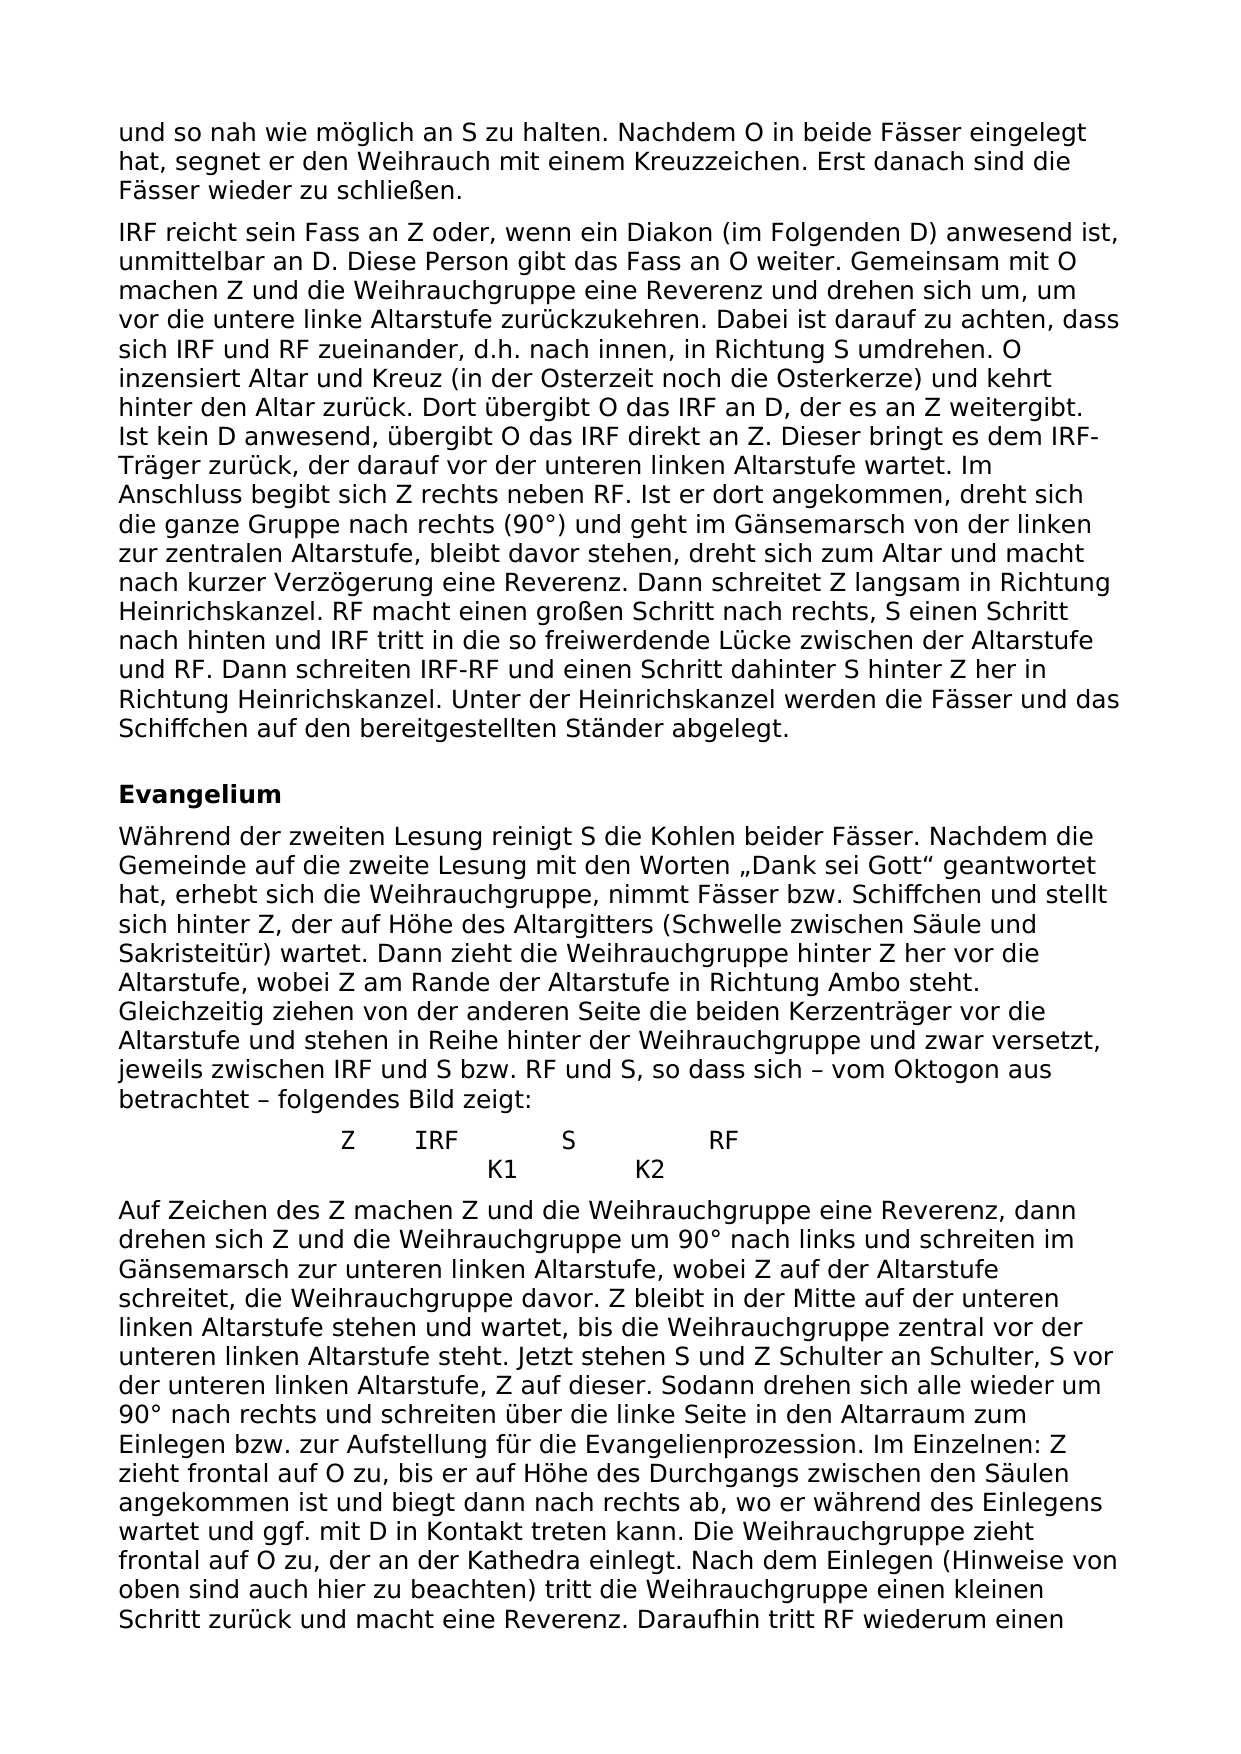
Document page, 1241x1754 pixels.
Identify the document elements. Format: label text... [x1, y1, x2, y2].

text IRF reicht sein Fass an Z oder, wenn ein Diakon (im Folgenden D) anwesend ist, unmittelbar an D. Diese Person gibt das Fass an O weiter. Gemeinsam mit O machen Z und die Weihrauchgruppe eine Reverenz und drehen sich um, um vor die untere linke Altarstufe zurückzukehren. Dabei ist darauf zu achten, dass sich IRF und RF zueinander, d.h. nach innen, in Richtung S umdrehen. O inzensiert Altar und Kreuz (in der Osterzeit noch die Osterkerze) und kehrt hinter den Altar zurück. Dort übergibt O das IRF an D, der es an Z weitergibt. Ist kein D anwesend, übergibt O das IRF direkt an Z. Dieser bringt es dem IRF-Träger zurück, der darauf vor der unteren linken Altarstufe wartet. Im Anschluss begibt sich Z rechts neben RF. Ist er dort angekommen, dreht sich die ganze Gruppe nach rechts (90°) und geht im Gänsemarsch von der linken zur zentralen Altarstufe, bleibt davor stehen, dreht sich zum Altar und macht nach kurzer Verzögerung eine Reverenz. Dann schreitet Z langsam in Richtung Heinrichskanzel. RF macht einen großen Schritt nach rechts, S einen Schritt nach hinten und IRF tritt in die so freiwerdende Lücke zwischen der Altarstufe und RF. Dann schreiten IRF-RF und einen Schritt dahinter S hinter Z her in Richtung Heinrichskanzel. Unter der Heinrichskanzel werden die Fässer und das Schiffchen auf den bereitgestellten Ständer abgelegt. [118, 218, 1122, 743]
text Während der zweiten Lesung reinigt S die Kohlen beider Fässer. Nachdem die Gemeinde auf die zweite Lesung mit den Worten „Dank sei Gott“ geantwortet hat, erhebt sich die Weihrauchgruppe, nimmt Fässer bzw. Schiffchen und stellt sich hinter Z, der auf Höhe des Altargitters (Schwelle zwischen Säule und Sakristeitür) wartet. Dann zieht die Weihrauchgruppe hinter Z her vor die Altarstufe, wobei Z am Rande der Altarstufe in Richtung Ambo steht. Gleichzeitig ziehen von der anderen Seite die beiden Kerzenträger vor die Altarstufe und stehen in Reihe hinter der Weihrauchgruppe und zwar versetzt, jeweils zwischen IRF und S bzw. RF und S, so dass sich – vom Oktogon aus betrachtet – folgendes Bild zeigt: [118, 822, 1122, 1114]
text Auf Zeichen des Z machen Z und die Weihrauchgruppe eine Reverenz, dann drehen sich Z und die Weihrauchgruppe um 90° nach links und schreiten im Gänsemarsch zur unteren linken Altarstufe, wobei Z auf der Altarstufe schreitet, die Weihrauchgruppe davor. Z bleibt in der Mitte auf der unteren linken Altarstufe stehen und wartet, bis die Weihrauchgruppe zentral vor der unteren linken Altarstufe steht. Jetzt stehen S und Z Schulter an Schulter, S vor der unteren linken Altarstufe, Z auf dieser. Sodann drehen sich alle wieder um 90° nach rechts und schreiten über die linke Seite in den Altarraum zum Einlegen bzw. zur Aufstellung für die Evangelienprozession. Im Einzelnen: Z zieht frontal auf O zu, bis er auf Höhe des Durchgangs zwischen den Säulen angekommen ist und biegt dann nach rechts ab, wo er während des Einlegens wartet und ggf. mit D in Kontakt treten kann. Die Weihrauchgruppe zieht frontal auf O zu, der an der Kathedra einlegt. Nach dem Einlegen (Hinweise von oben sind auch hier zu beachten) tritt die Weihrauchgruppe einen kleinen Schritt zurück und macht eine Reverenz. Daraufhin tritt RF wiederum einen [118, 1197, 1122, 1634]
subtitle Evangelium [118, 781, 1122, 810]
text Z IRF S RF K1 K2 [118, 1126, 1122, 1185]
text und so nah wie möglich an S zu halten. Nachdem O in beide Fässer eingelegt hat, segnet er den Weihrauch mit einem Kreuzzeichen. Erst danach sind die Fässer wieder zu schließen. [118, 118, 1122, 206]
